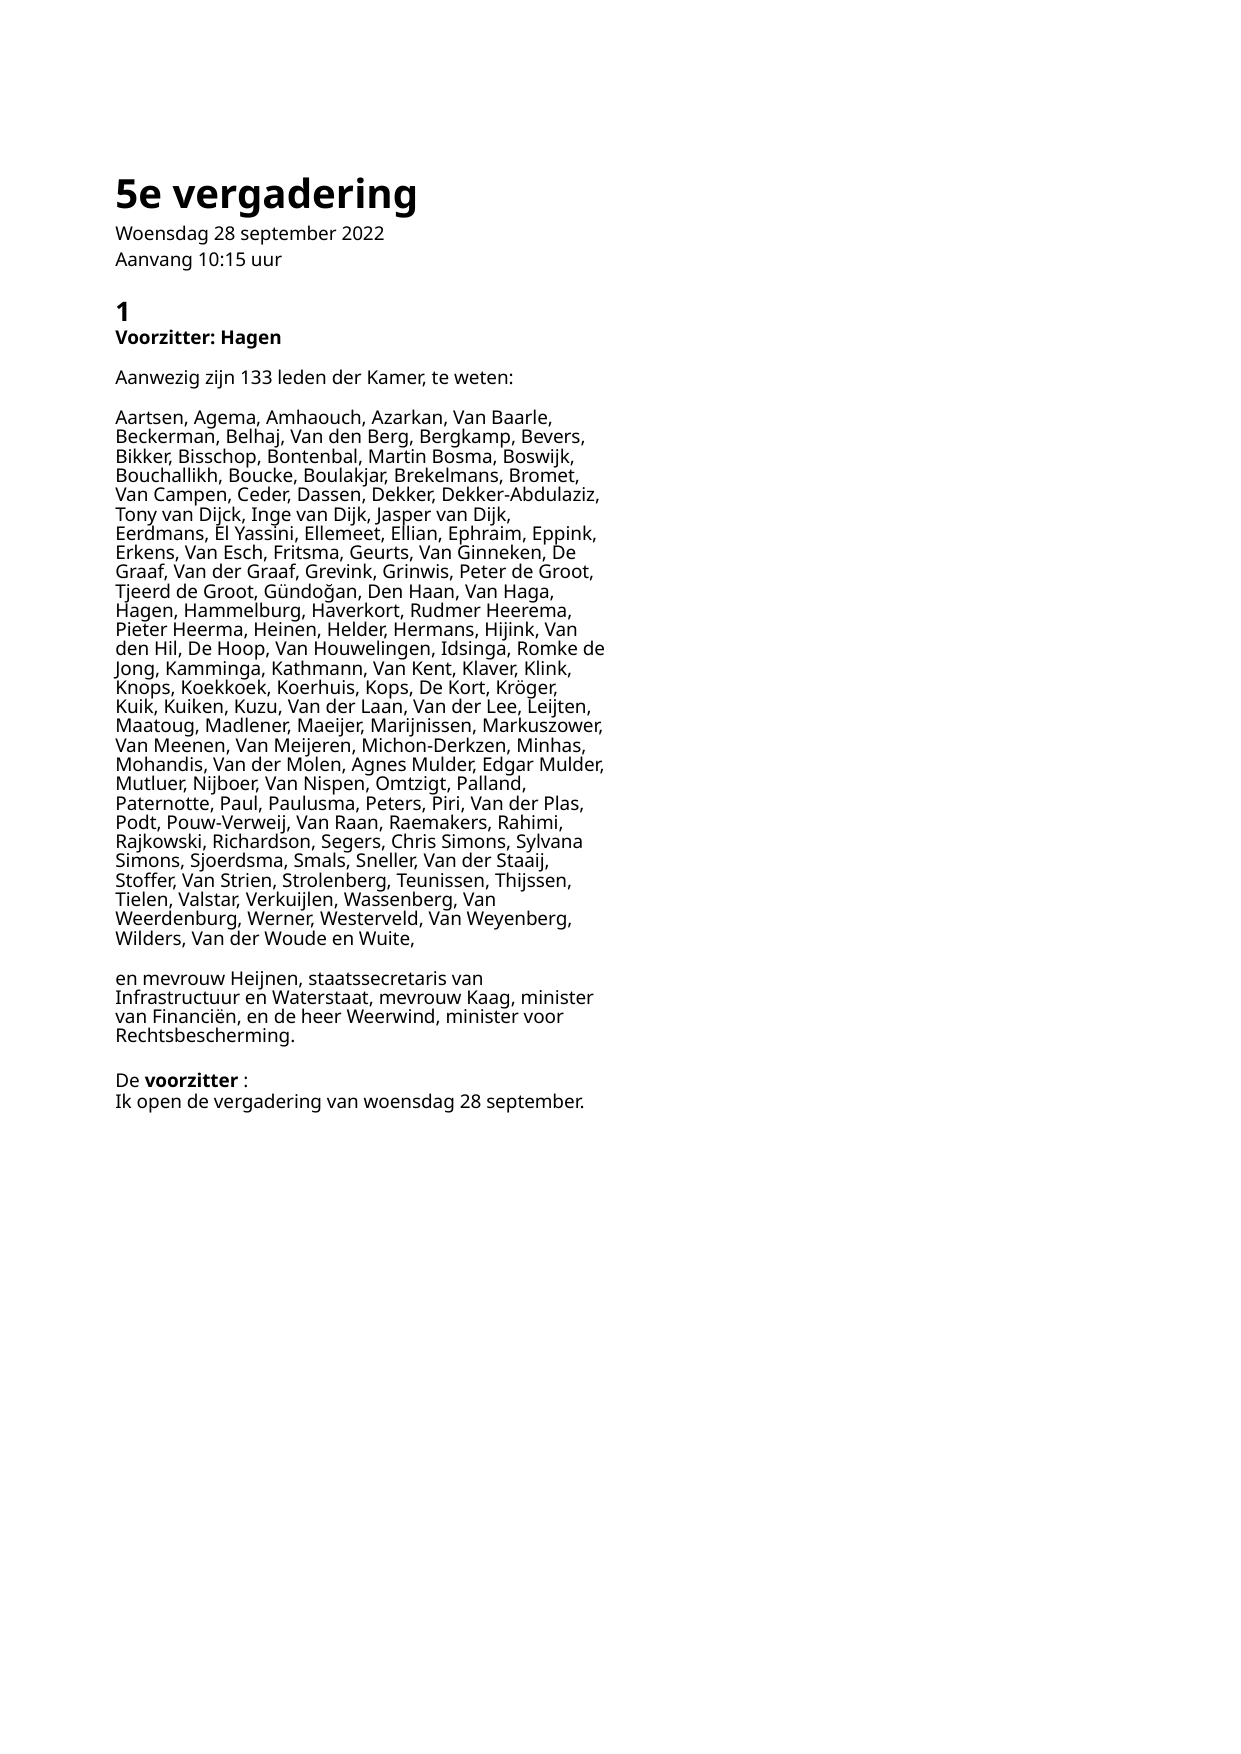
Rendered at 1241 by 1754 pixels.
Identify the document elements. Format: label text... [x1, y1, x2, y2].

text Aanvang 10:15 uur [115, 246, 605, 272]
text 1 [115, 292, 605, 329]
text Aartsen, Agema, Amhaouch, Azarkan, Van Baarle, Beckerman, Belhaj, Van den Berg, Bergkamp, Bevers, Bikker, Bisschop, Bontenbal, Martin Bosma, Boswijk, Bouchallikh, Boucke, Boulakjar, Brekelmans, Bromet, Van Campen, Ceder, Dassen, Dekker, Dekker-Abdulaziz, Tony van Dijck, Inge van Dijk, Jasper van Dijk, Eerdmans, El Yassini, Ellemeet, Ellian, Ephraim, Eppink, Erkens, Van Esch, Fritsma, Geurts, Van Ginneken, De Graaf, Van der Graaf, Grevink, Grinwis, Peter de Groot, Tjeerd de Groot, Gündoğan, Den Haan, Van Haga, Hagen, Hammelburg, Haverkort, Rudmer Heerema, Pieter Heerma, Heinen, Helder, Hermans, Hijink, Van den Hil, De Hoop, Van Houwelingen, Idsinga, Romke de Jong, Kamminga, Kathmann, Van Kent, Klaver, Klink, Knops, Koekkoek, Koerhuis, Kops, De Kort, Kröger, Kuik, Kuiken, Kuzu, Van der Laan, Van der Lee, Leijten, Maatoug, Madlener, Maeijer, Marijnissen, Markuszower, Van Meenen, Van Meijeren, Michon-Derkzen, Minhas, Mohandis, Van der Molen, Agnes Mulder, Edgar Mulder, Mutluer, Nijboer, Van Nispen, Omtzigt, Palland, Paternotte, Paul, Paulusma, Peters, Piri, Van der Plas, Podt, Pouw-Verweij, Van Raan, Raemakers, Rahimi, Rajkowski, Richardson, Segers, Chris Simons, Sylvana Simons, Sjoerdsma, Smals, Sneller, Van der Staaij, Stoffer, Van Strien, Strolenberg, Teunissen, Thijssen, Tielen, Valstar, Verkuijlen, Wassenberg, Van Weerdenburg, Werner, Westerveld, Van Weyenberg, Wilders, Van der Woude en Wuite, [115, 409, 605, 949]
text Aanwezig zijn 133 leden der Kamer, te weten: [115, 369, 605, 388]
text Ik open de vergadering van woensdag 28 september. [115, 1093, 605, 1112]
text Woensdag 28 september 2022 [115, 220, 605, 246]
text Voorzitter: Hagen [115, 329, 605, 348]
text en mevrouw Heijnen, staatssecretaris van Infrastructuur en Waterstaat, mevrouw Kaag, minister van Financiën, en de heer Weerwind, minister voor Rechtsbescherming. [115, 969, 605, 1047]
text 5e vergadering [115, 165, 605, 220]
text De voorzitter : [115, 1067, 605, 1093]
